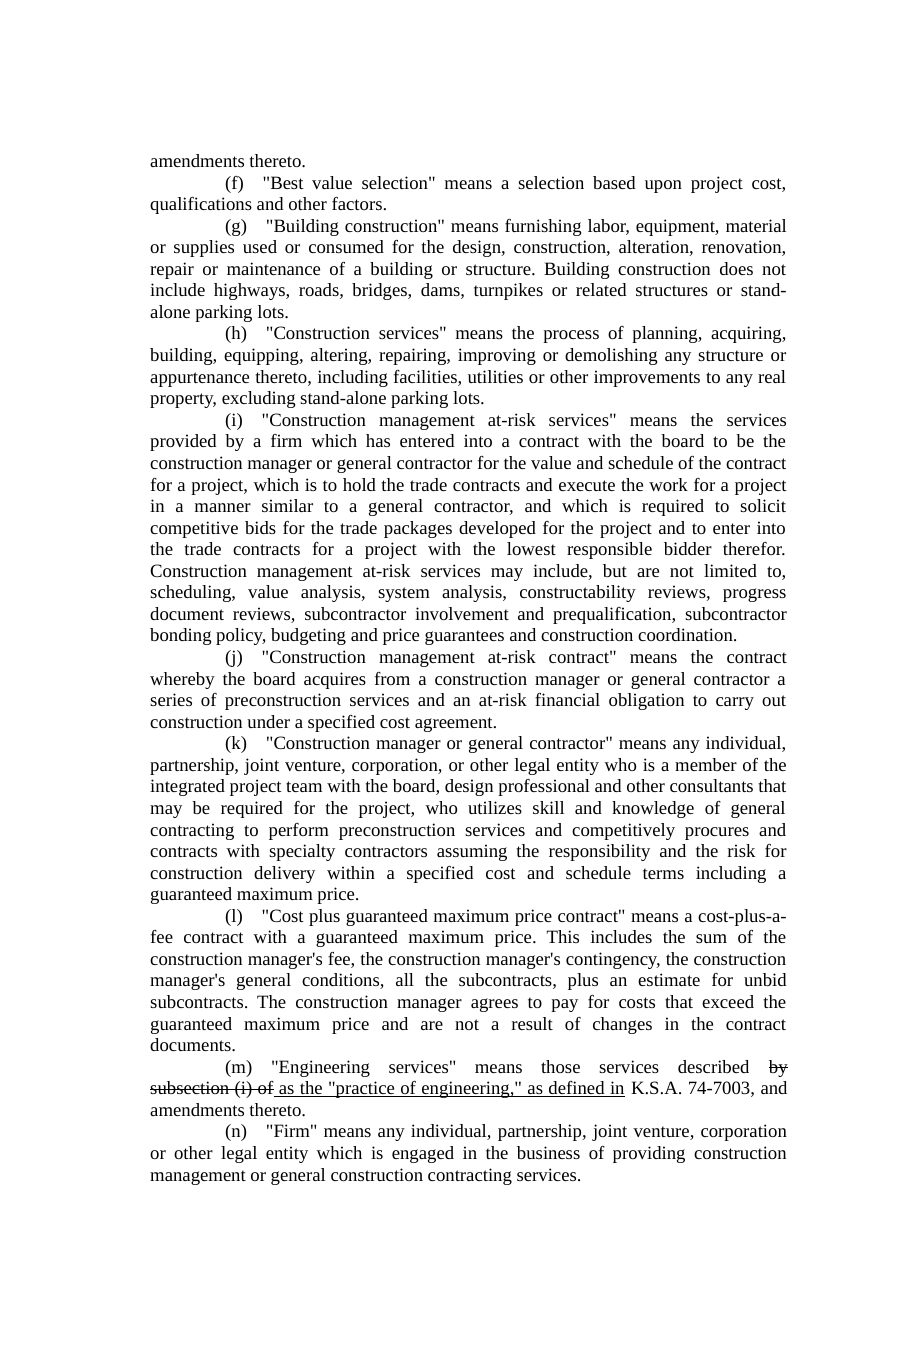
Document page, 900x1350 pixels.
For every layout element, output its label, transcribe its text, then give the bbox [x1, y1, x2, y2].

text (l) "Cost plus guaranteed maximum price contract" means a cost-plus-a-fee contract with a guaranteed maximum price. This includes the sum of the construction manager's fee, the construction manager's contingency, the construction manager's general conditions, all the subcontracts, plus an estimate for unbid subcontracts. The construction manager agrees to pay for costs that exceed the guaranteed maximum price and are not a result of changes in the contract documents. [150, 905, 787, 1056]
text (k) "Construction manager or general contractor" means any individual, partnership, joint venture, corporation, or other legal entity who is a member of the integrated project team with the board, design professional and other consultants that may be required for the project, who utilizes skill and knowledge of general contracting to perform preconstruction services and competitively procures and contracts with specialty contractors assuming the responsibility and the risk for construction delivery within a specified cost and schedule terms including a guaranteed maximum price. [150, 732, 787, 905]
text amendments thereto. [150, 150, 787, 172]
text (g) "Building construction" means furnishing labor, equipment, material or supplies used or consumed for the design, construction, alteration, renovation, repair or maintenance of a building or structure. Building construction does not include highways, roads, bridges, dams, turnpikes or related structures or stand-alone parking lots. [150, 215, 787, 322]
text (f) "Best value selection" means a selection based upon project cost, qualifications and other factors. [150, 172, 787, 215]
text (i) "Construction management at-risk services" means the services provided by a firm which has entered into a contract with the board to be the construction manager or general contractor for the value and schedule of the contract for a project, which is to hold the trade contracts and execute the work for a project in a manner similar to a general contractor, and which is required to solicit competitive bids for the trade packages developed for the project and to enter into the trade contracts for a project with the lowest responsible bidder therefor. Construction management at-risk services may include, but are not limited to, scheduling, value analysis, system analysis, constructability reviews, progress document reviews, subcontractor involvement and prequalification, subcontractor bonding policy, budgeting and price guarantees and construction coordination. [150, 409, 787, 646]
text (n) "Firm" means any individual, partnership, joint venture, corporation or other legal entity which is engaged in the business of providing construction management or general construction contracting services. [150, 1120, 787, 1185]
text (h) "Construction services" means the process of planning, acquiring, building, equipping, altering, repairing, improving or demolishing any structure or appurtenance thereto, including facilities, utilities or other improvements to any real property, excluding stand-alone parking lots. [150, 322, 787, 409]
text (j) "Construction management at-risk contract" means the contract whereby the board acquires from a construction manager or general contractor a series of preconstruction services and an at-risk financial obligation to carry out construction under a specified cost agreement. [150, 646, 787, 732]
text (m) "Engineering services" means those services described by subsection (i) of as the "practice of engineering," as defined in K.S.A. 74-7003, and amendments thereto. [150, 1056, 787, 1120]
